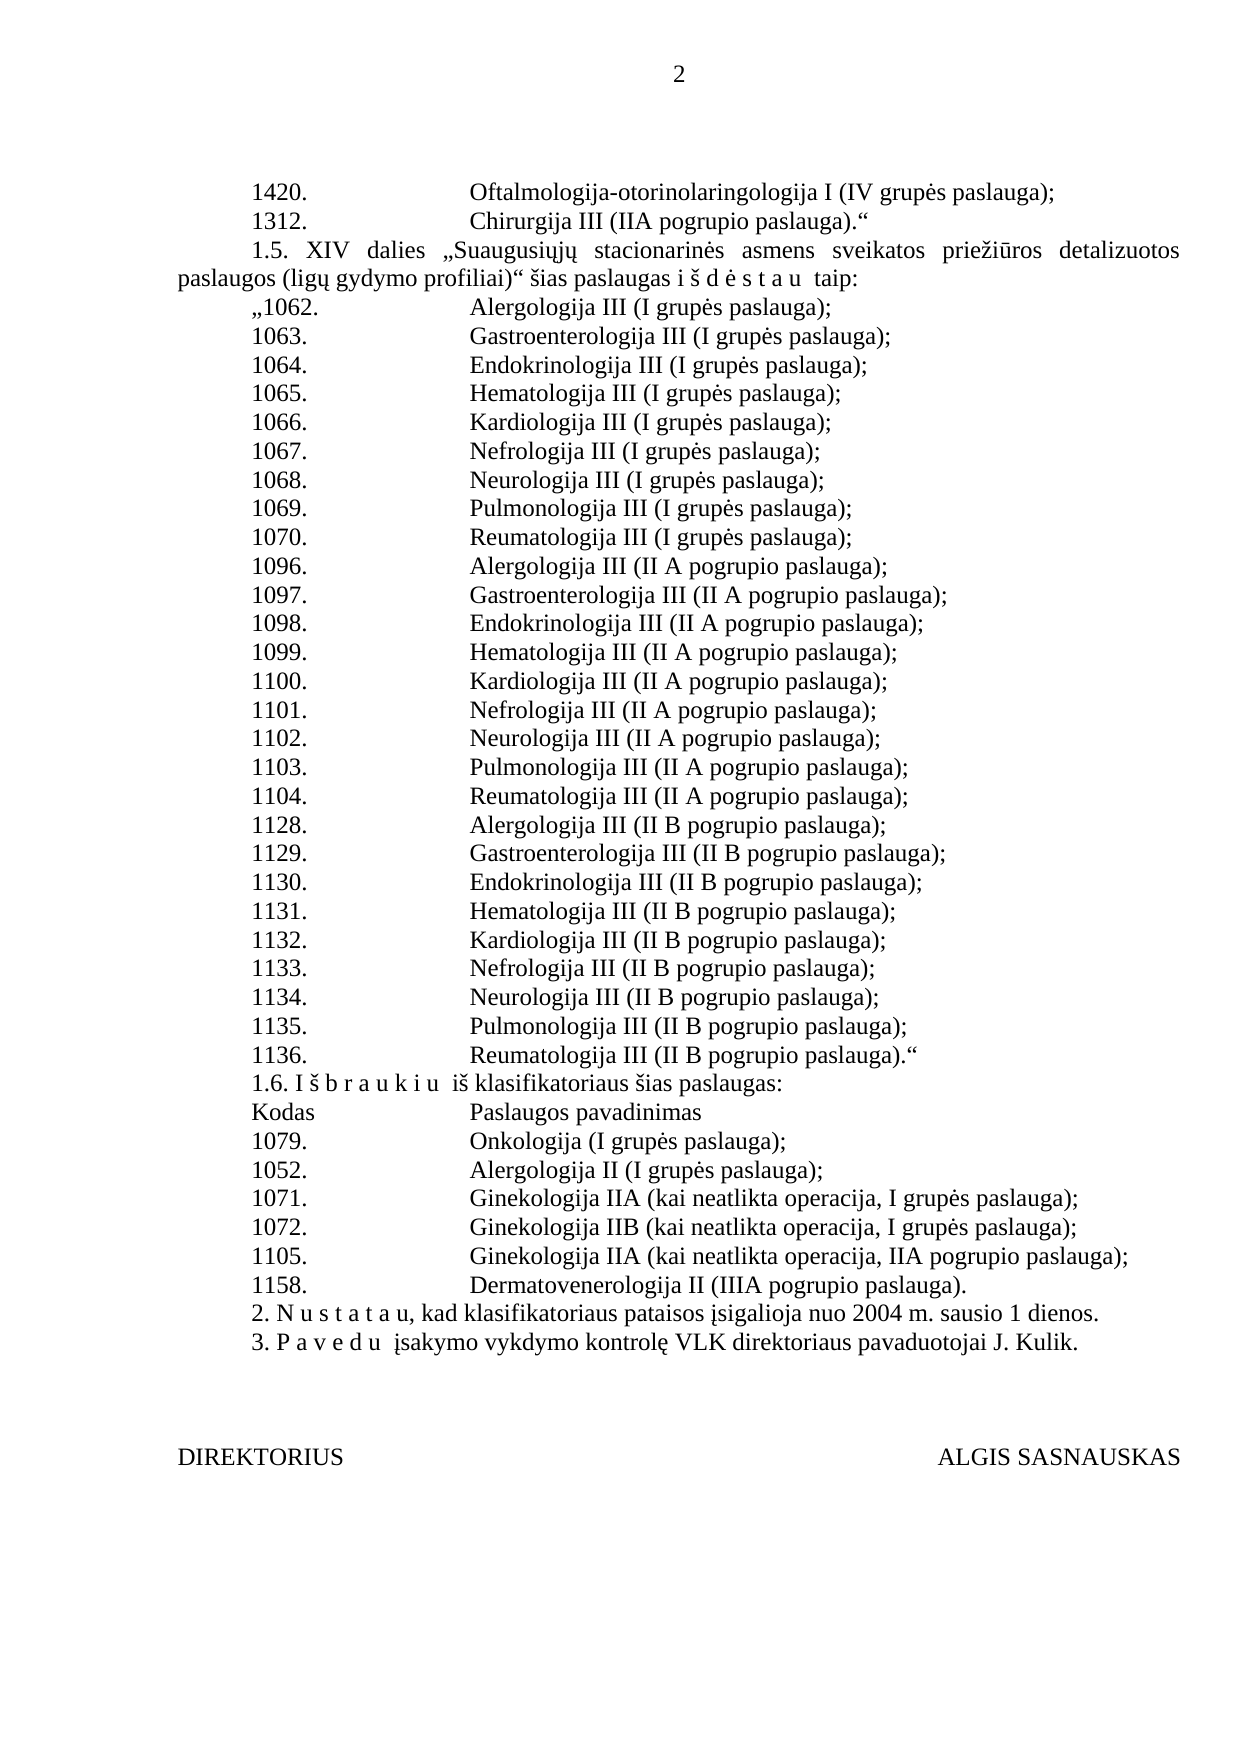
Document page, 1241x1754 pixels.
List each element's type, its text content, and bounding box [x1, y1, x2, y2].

text Kodas Paslaugos pavadinimas [177, 1097, 1181, 1126]
text 1064. Endokrinologija III (I grupės paslauga); [177, 350, 1181, 378]
text 1063. Gastroenterologija III (I grupės paslauga); [177, 321, 1181, 350]
text 1.6. Išbraukiu iš klasifikatoriaus šias paslaugas: [177, 1068, 1181, 1097]
text 1065. Hematologija III (I grupės paslauga); [177, 378, 1181, 407]
text 1070. Reumatologija III (I grupės paslauga); [177, 522, 1181, 551]
text 1100. Kardiologija III (II A pogrupio paslauga); [177, 666, 1181, 695]
text „1062. Alergologija III (I grupės paslauga); [177, 292, 1181, 321]
text 1069. Pulmonologija III (I grupės paslauga); [177, 493, 1181, 522]
text 1101. Nefrologija III (II A pogrupio paslauga); [177, 695, 1181, 723]
text 1066. Kardiologija III (I grupės paslauga); [177, 407, 1181, 436]
text 1052. Alergologija II (I grupės paslauga); [177, 1155, 1181, 1183]
text 1096. Alergologija III (II A pogrupio paslauga); [177, 551, 1181, 580]
text 1103. Pulmonologija III (II A pogrupio paslauga); [177, 752, 1181, 781]
text 1130. Endokrinologija III (II B pogrupio paslauga); [177, 867, 1181, 896]
text 1072. Ginekologija IIB (kai neatlikta operacija, I grupės paslauga); [177, 1212, 1181, 1241]
text Direktorius Algis Sasnauskas [177, 1442, 1181, 1471]
text 1134. Neurologija III (II B pogrupio paslauga); [177, 982, 1181, 1011]
text 1128. Alergologija III (II B pogrupio paslauga); [177, 810, 1181, 838]
text 1131. Hematologija III (II B pogrupio paslauga); [177, 896, 1181, 925]
text 1097. Gastroenterologija III (II A pogrupio paslauga); [177, 580, 1181, 608]
text 1158. Dermatovenerologija II (IIIA pogrupio paslauga). [177, 1270, 1181, 1298]
text 1104. Reumatologija III (II A pogrupio paslauga); [177, 781, 1181, 810]
text 3. Pavedu įsakymo vykdymo kontrolę VLK direktoriaus pavaduotojai J. Kulik. [177, 1327, 1181, 1356]
text 1099. Hematologija III (II A pogrupio paslauga); [177, 637, 1181, 666]
text 1098. Endokrinologija III (II A pogrupio paslauga); [177, 608, 1181, 637]
text 1312. Chirurgija III (IIA pogrupio paslauga).“ [177, 206, 1181, 235]
text 1.5. XIV dalies „Suaugusiųjų stacionarinės asmens sveikatos priežiūros detalizuotos paslaugos (ligų gydymo profiliai)“ šias paslaugas išdėstau taip: [177, 235, 1181, 292]
text 1129. Gastroenterologija III (II B pogrupio paslauga); [177, 838, 1181, 867]
text 1079. Onkologija (I grupės paslauga); [177, 1126, 1181, 1155]
text 2. Nustatau, kad klasifikatoriaus pataisos įsigalioja nuo 2004 m. sausio 1 dienos. [177, 1298, 1181, 1327]
text 1132. Kardiologija III (II B pogrupio paslauga); [177, 925, 1181, 953]
text 1071. Ginekologija IIA (kai neatlikta operacija, I grupės paslauga); [177, 1183, 1181, 1212]
text 1102. Neurologija III (II A pogrupio paslauga); [177, 723, 1181, 752]
text 1420. Oftalmologija-otorinolaringologija I (IV grupės paslauga); [177, 177, 1181, 206]
text 1105. Ginekologija IIA (kai neatlikta operacija, IIA pogrupio paslauga); [177, 1241, 1181, 1270]
text 1068. Neurologija III (I grupės paslauga); [177, 465, 1181, 493]
text 1135. Pulmonologija III (II B pogrupio paslauga); [177, 1011, 1181, 1040]
text 1136. Reumatologija III (II B pogrupio paslauga).“ [177, 1040, 1181, 1068]
text 1133. Nefrologija III (II B pogrupio paslauga); [177, 953, 1181, 982]
text 1067. Nefrologija III (I grupės paslauga); [177, 436, 1181, 465]
